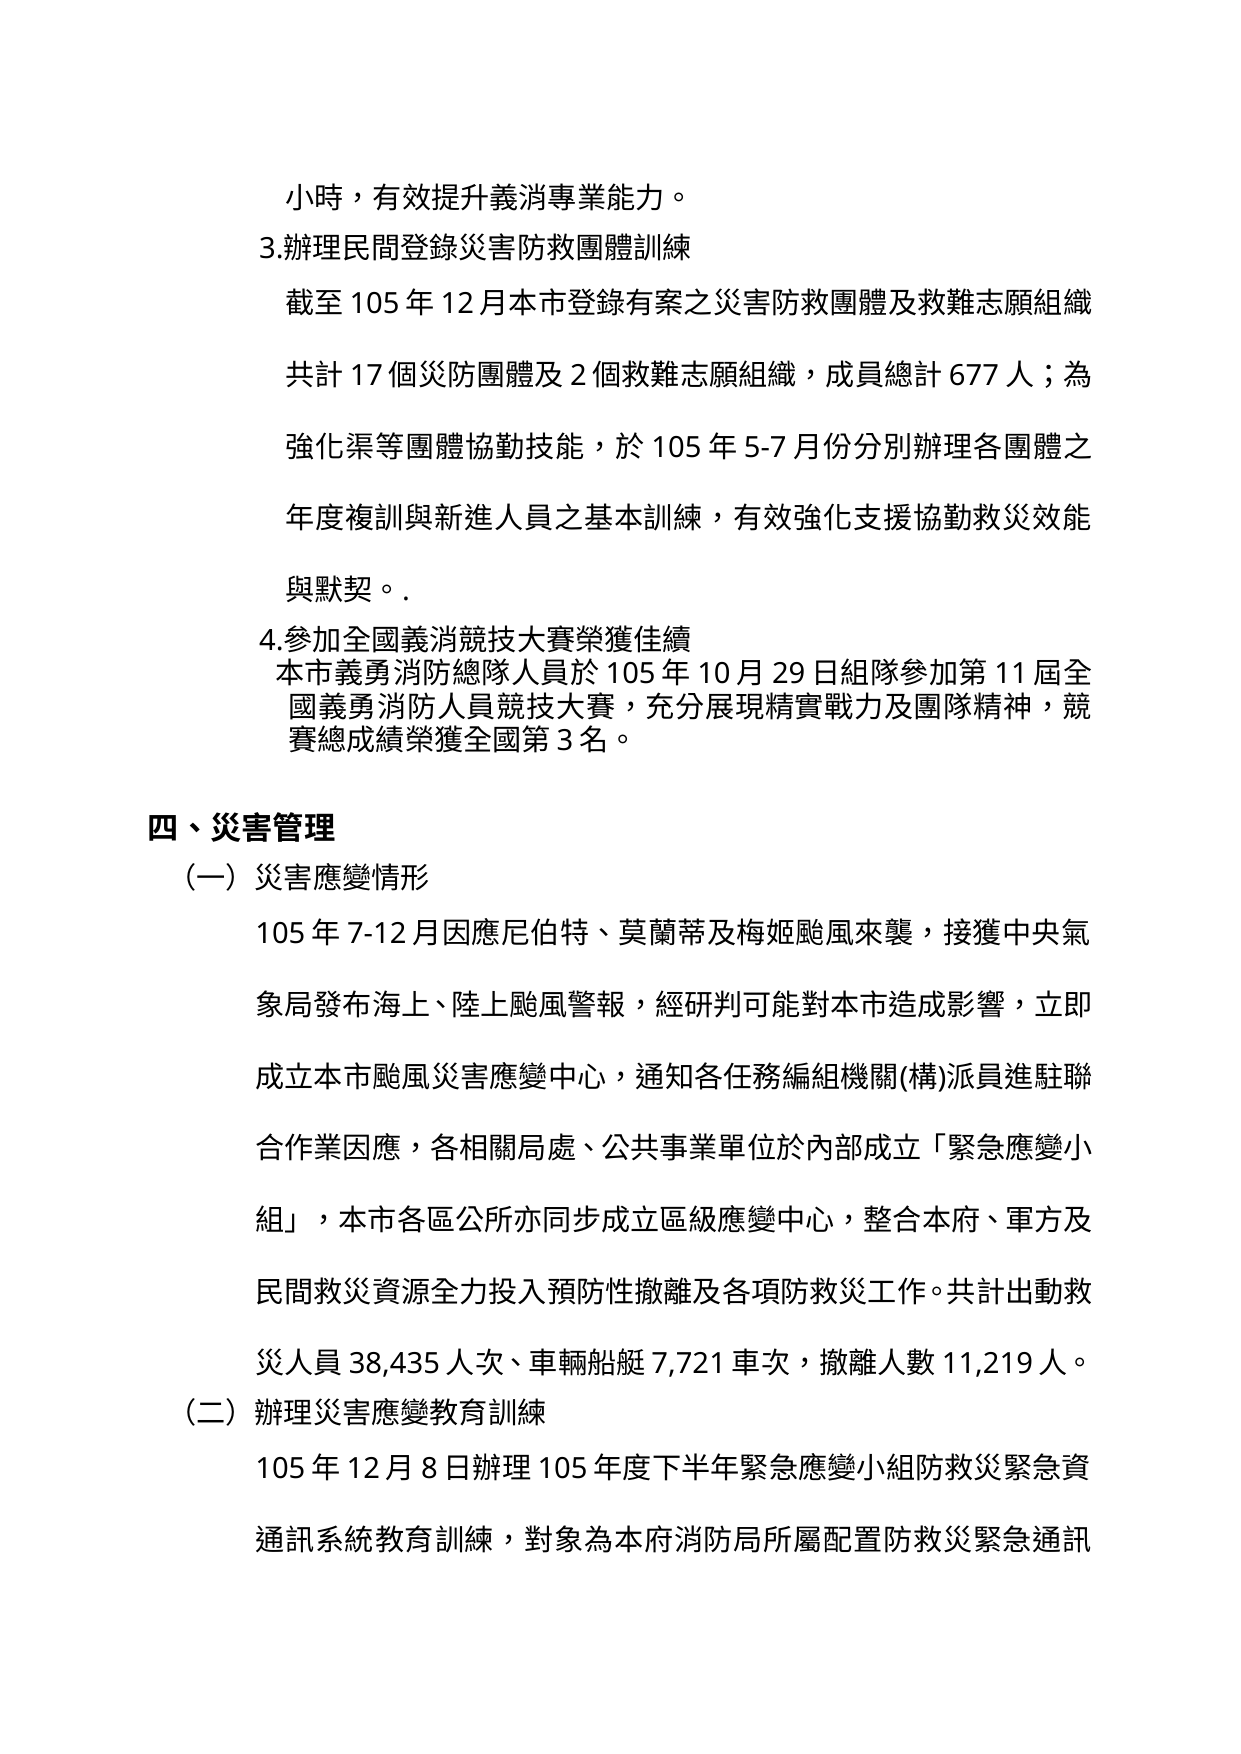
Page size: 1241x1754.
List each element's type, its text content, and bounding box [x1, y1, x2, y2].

text 105年12月8日辦理105年度下半年緊急應變小組防救災緊急資通訊系統教育訓練，對象為本府消防局所屬配置防救災緊急通訊設備（THURAYA衛星行動電話）、防救災緊急資訊系統（EMIC含防救災資源資料庫）、前進指揮所視訊系統（VVLINK軟體視訊系統）使用之單位，使同仁熟稔各項資通訊設備操作，強化防救災緊急資通訊查通報及應變能力，達到落實建置防救災資通訊設備之目的。 另為提昇區公所主任秘書以上層級對災害事故現場統籌指揮調度能力，使各事故流程標準化、組織模組化及功能現場化，以即時有效處理各災害事故，整合救災資源，本府於105年9月19、23日辦理二梯次之「災害現場指揮體系教育訓練」。另為提升災害防救第一線人員臨災應變能力，並熟悉系統操作流程，本府於105年10月13、14日辦理「市級、區級災害應變中心系統功能操作訓練」。 [255, 1430, 1092, 1574]
text （二）辦理災害應變教育訓練 [148, 1397, 1092, 1430]
text 截至105年12月本市登錄有案之災害防救團體及救難志願組織共計17個災防團體及2個救難志願組織，成員總計677人；為強化渠等團體協勤技能，於105年5-7月份分別辦理各團體之年度複訓與新進人員之基本訓練，有效強化支援協勤救災效能與默契。. [285, 265, 1092, 624]
text 3.辦理民間登錄災害防救團體訓練 [259, 232, 1092, 265]
text （一）災害應變情形 [148, 862, 1092, 895]
text 本市義勇消防總隊人員於105年10月29日組隊參加第11屆全國義勇消防人員競技大賽，充分展現精實戰力及團隊精神，競賽總成績榮獲全國第3名。 [259, 657, 1092, 757]
text 4.參加全國義消競技大賽榮獲佳續 [259, 624, 1092, 657]
text 小時，有效提升義消專業能力。 [285, 160, 1092, 232]
text 四、災害管理 [148, 790, 1092, 862]
text 105年7-12月因應尼伯特、莫蘭蒂及梅姬颱風來襲，接獲中央氣象局發布海上、陸上颱風警報，經研判可能對本市造成影響，立即成立本市颱風災害應變中心，通知各任務編組機關(構)派員進駐聯合作業因應，各相關局處、公共事業單位於內部成立「緊急應變小組」，本市各區公所亦同步成立區級應變中心，整合本府、軍方及民間救災資源全力投入預防性撤離及各項防救災工作。共計出動救災人員38,435人次、車輛船艇7,721車次，撤離人數11,219人。 [255, 895, 1092, 1397]
